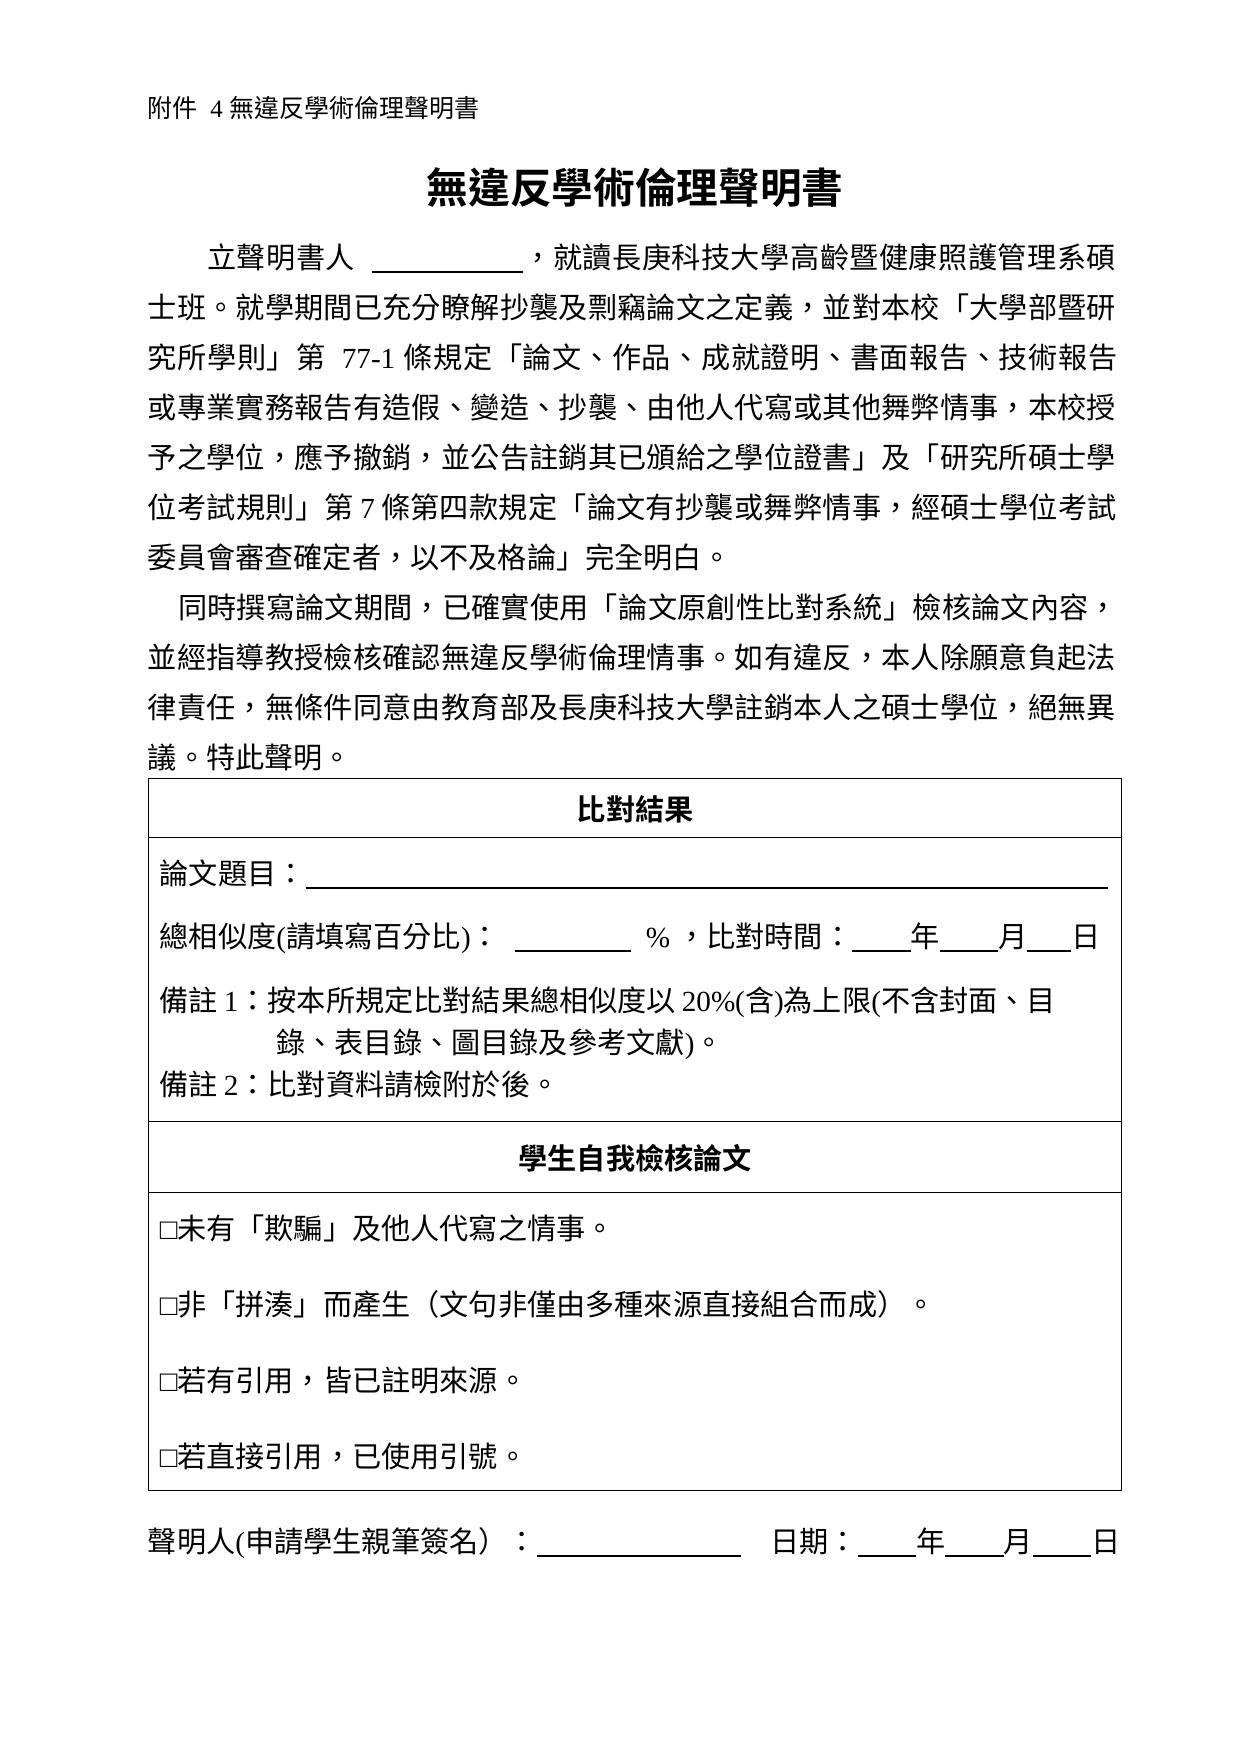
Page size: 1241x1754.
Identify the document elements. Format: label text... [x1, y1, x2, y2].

text 聲明人(申請學生親筆簽名）： 日期： 年 月 日 [148, 1516, 1122, 1562]
table_header 比對結果 [149, 779, 1121, 837]
subtitle 附件 4 無違反學術倫理聲明書 [148, 89, 1122, 125]
text 立聲明書人 ，就讀長庚科技大學高齡暨健康照護管理系碩士班。就學期間已充分瞭解抄襲及剽竊論文之定義，並對本校「大學部暨研究所學則」第 77-1 條規定「論文、作品、成就證明、書面報告、技術報告或專業實務報告有造假、變造、抄襲、由他人代寫或其他舞弊情事，本校授予之學位，應予撤銷，並公告註銷其已頒給之學位證書」及「研究所碩士學位考試規則」第7條第四款規定「論文有抄襲或舞弊情事，經碩士學位考試委員會審查確定者，以不及格論」完全明白。 [148, 228, 1118, 578]
text 同時撰寫論文期間，已確實使用「論文原創性比對系統」檢核論文內容，並經指導教授檢核確認無違反學術倫理情事。如有違反，本人除願意負起法律責任，無條件同意由教育部及長庚科技大學註銷本人之碩士學位，絕無異議。特此聲明。 [148, 578, 1118, 778]
table_cell 學生自我檢核論文 [149, 1122, 1121, 1192]
text 無違反學術倫理聲明書 [148, 156, 1122, 216]
table_cell 論文題目： 總相似度(請填寫百分比)： % ，比對時間： 年 月 日 備註1：按本所規定比對結果總相似度以20%(含)為上限(不含封面、目錄、表目錄、圖目錄及參考文獻)。 備註2：比對資料請檢附於後。 [149, 838, 1121, 1121]
table_cell □未有「欺騙」及他人代寫之情事。 □非「拼湊」而產生（文句非僅由多種來源直接組合而成）。 □若有引用，皆已註明來源。 □若直接引用，已使用引號。 [149, 1193, 1121, 1490]
